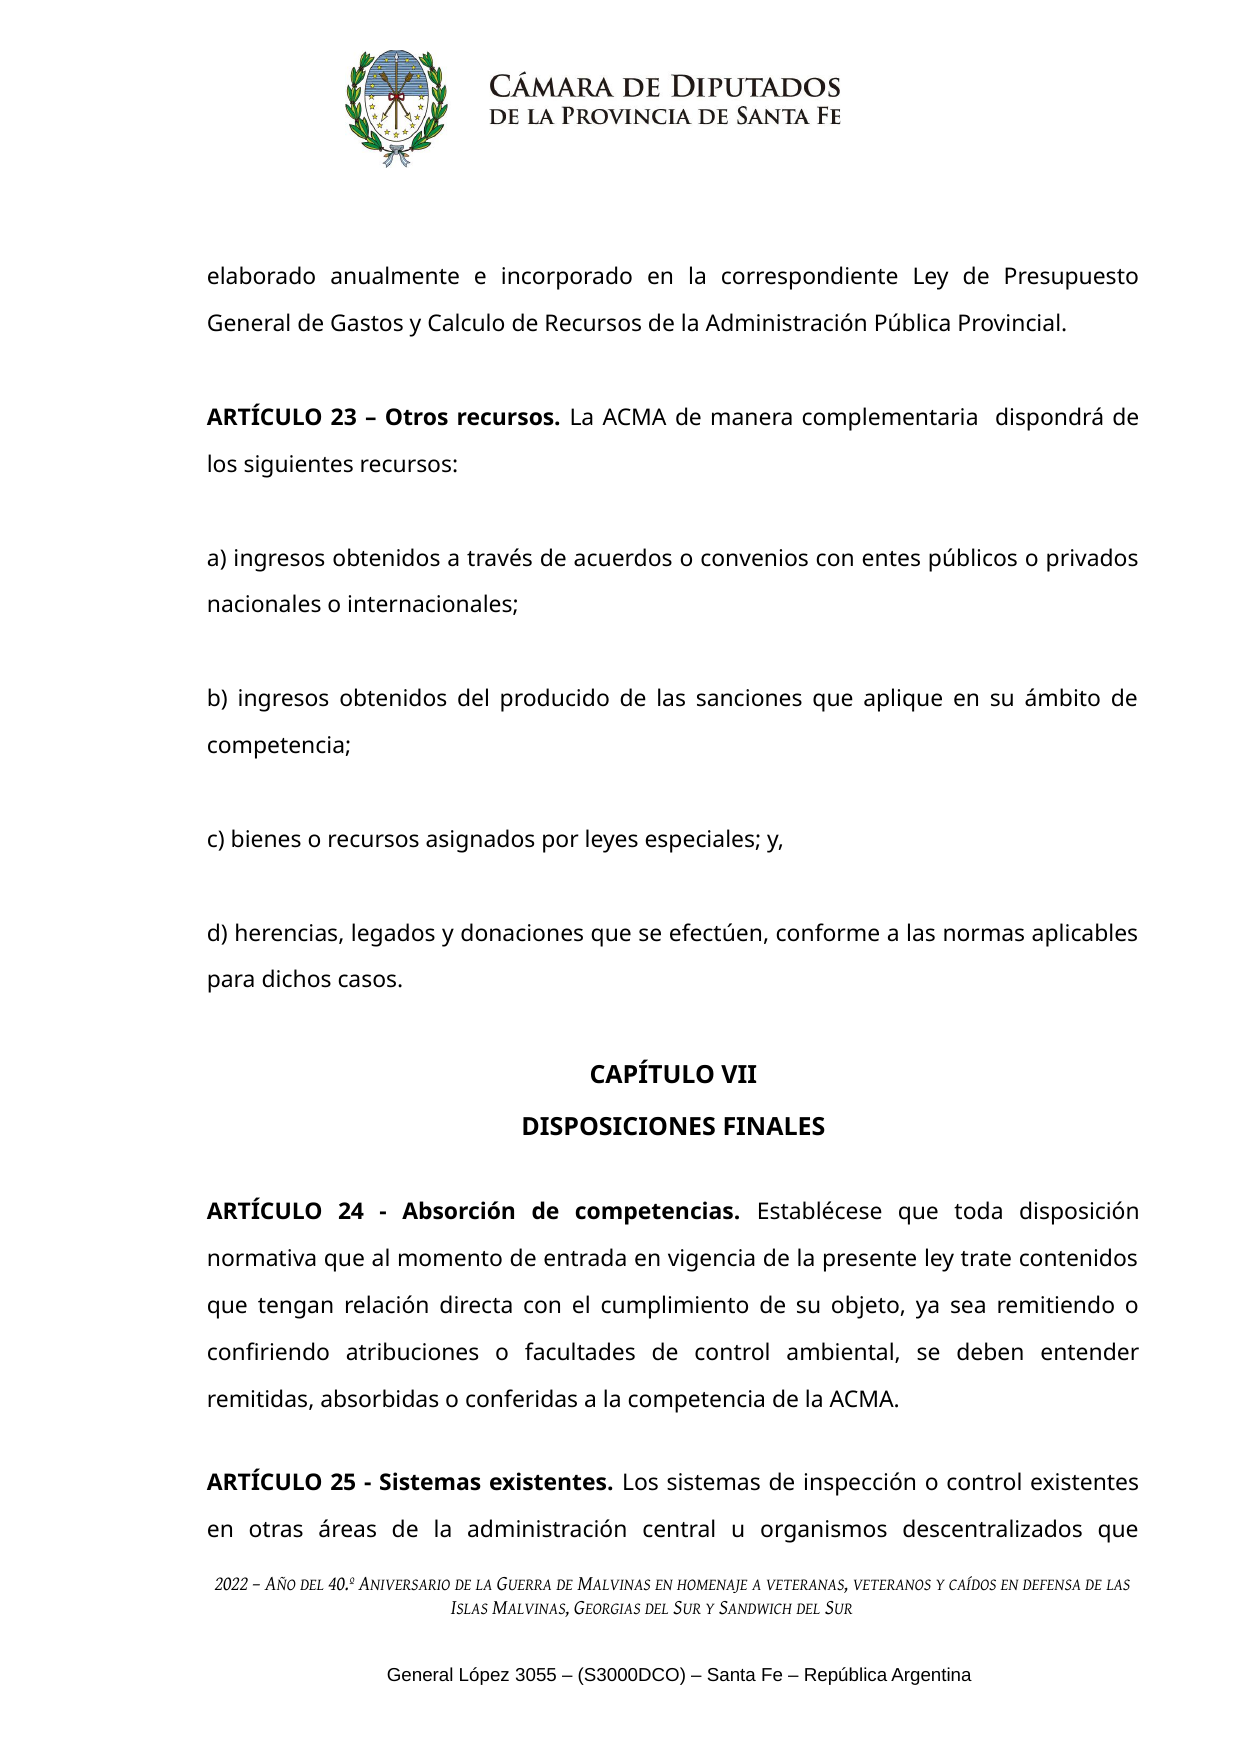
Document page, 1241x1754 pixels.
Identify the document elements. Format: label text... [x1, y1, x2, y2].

text ARTÍCULO 25 - Sistemas existentes. Los sistemas de inspección o control existentes en otras áreas de la administración central u organismos descentralizados que [207, 1466, 1140, 1544]
text d) herencias, legados y donaciones que se efectúen, conforme a las normas aplicables para dichos casos. [207, 916, 1140, 994]
text c) bienes o recursos asignados por leyes especiales; y, [207, 823, 1140, 854]
picture [345, 50, 841, 172]
text CAPÍTULO VII [207, 1057, 1140, 1091]
text ARTÍCULO 23 – Otros recursos. La ACMA de manera complementaria dispondrá de los siguientes recursos: [207, 401, 1140, 479]
text disposiciones finales [207, 1108, 1140, 1142]
text ARTÍCULO 24 - Absorción de competencias. Establécese que toda disposición normativa que al momento de entrada en vigencia de la presente ley trate contenidos que tengan relación directa con el cumplimiento de su objeto, ya sea remitiendo o confiriendo atribuciones o facultades de control ambiental, se deben entender remitidas, absorbidas o conferidas a la competencia de la ACMA. [207, 1195, 1140, 1414]
text a) ingresos obtenidos a través de acuerdos o convenios con entes públicos o privados nacionales o internacionales; [207, 541, 1140, 619]
text elaborado anualmente e incorporado en la correspondiente Ley de Presupuesto General de Gastos y Calculo de Recursos de la Administración Pública Provincial. [207, 260, 1140, 338]
text b) ingresos obtenidos del producido de las sanciones que aplique en su ámbito de competencia; [207, 682, 1140, 760]
